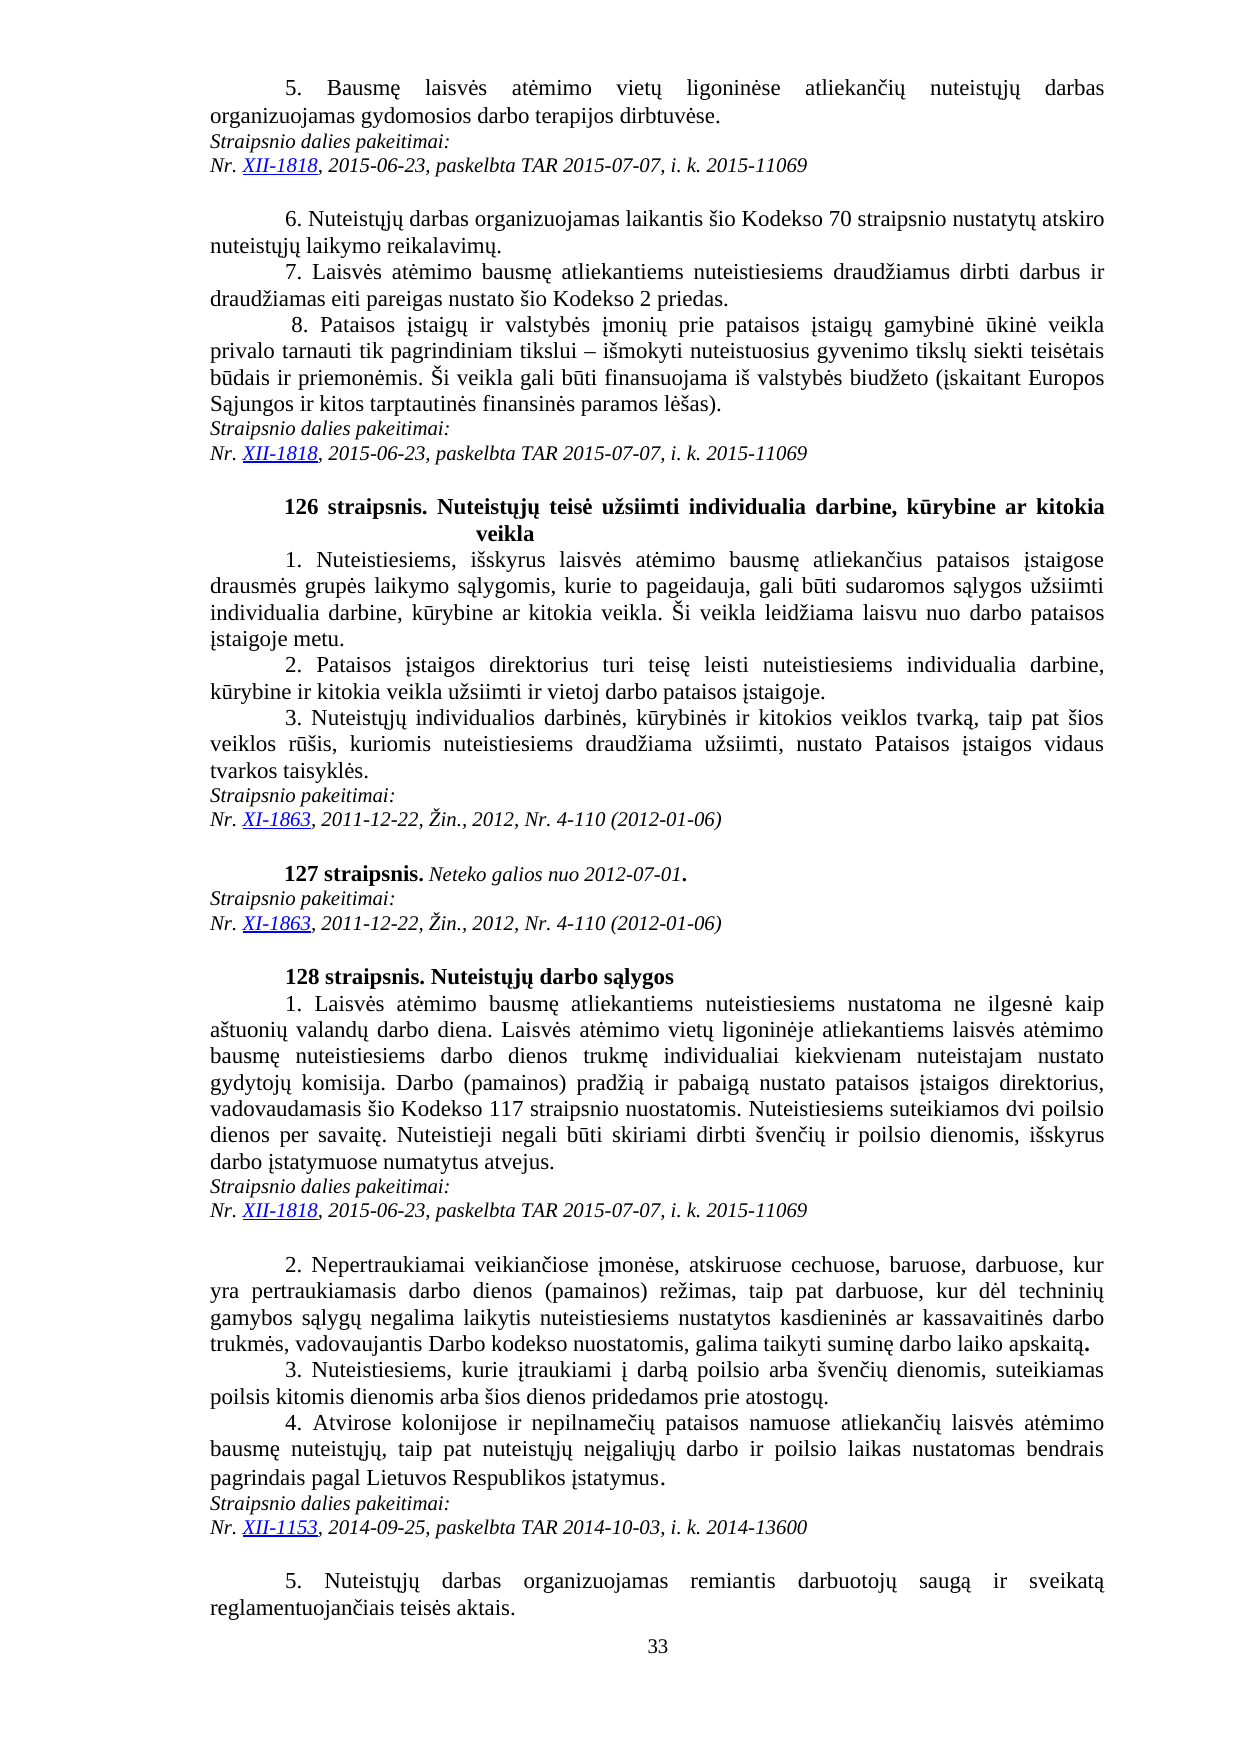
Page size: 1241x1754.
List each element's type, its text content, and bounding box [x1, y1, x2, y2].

text Straipsnio pakeitimai: [210, 783, 1106, 807]
text 5. Bausmę laisvės atėmimo vietų ligoninėse atliekančių nuteistųjų darbas organizuojamas gydomosios darbo terapijos dirbtuvėse. [210, 73, 1106, 129]
text Nr. XI-1863, 2011-12-22, Žin., 2012, Nr. 4-110 (2012-01-06) [210, 807, 1106, 831]
text 8. Pataisos įstaigų ir valstybės įmonių prie pataisos įstaigų gamybinė ūkinė veikla privalo tarnauti tik pagrindiniam tikslui – išmokyti nuteistuosius gyvenimo tikslų siekti teisėtais būdais ir priemonėmis. Ši veikla gali būti finansuojama iš valstybės biudžeto (įskaitant Europos Sąjungos ir kitos tarptautinės finansinės paramos lėšas). [210, 311, 1106, 416]
text Straipsnio pakeitimai: [210, 886, 1106, 910]
text Nr. XII-1818, 2015-06-23, paskelbta TAR 2015-07-07, i. k. 2015-11069 [210, 1198, 1106, 1222]
text 3. Nuteistųjų individualios darbinės, kūrybinės ir kitokios veiklos tvarką, taip pat šios veiklos rūšis, kuriomis nuteistiesiems draudžiama užsiimti, nustato Pataisos įstaigos vidaus tvarkos taisyklės. [210, 704, 1106, 783]
text 126 straipsnis. Nuteistųjų teisė užsiimti individualia darbine, kūrybine ar kitokia veikla [284, 493, 1106, 546]
text 128 straipsnis. Nuteistųjų darbo sąlygos [210, 963, 1106, 989]
text 1. Nuteistiesiems, išskyrus laisvės atėmimo bausmę atliekančius pataisos įstaigose drausmės grupės laikymo sąlygomis, kurie to pageidauja, gali būti sudaromos sąlygos užsiimti individualia darbine, kūrybine ar kitokia veikla. Ši veikla leidžiama laisvu nuo darbo pataisos įstaigoje metu. [210, 546, 1106, 651]
text Straipsnio dalies pakeitimai: [210, 129, 1106, 153]
text 2. Nepertraukiamai veikiančiose įmonėse, atskiruose cechuose, baruose, darbuose, kur yra pertraukiamasis darbo dienos (pamainos) režimas, taip pat darbuose, kur dėl techninių gamybos sąlygų negalima laikytis nuteistiesiems nustatytos kasdieninės ar kassavaitinės darbo trukmės, vadovaujantis Darbo kodekso nuostatomis, galima taikyti suminę darbo laiko apskaitą. [210, 1251, 1106, 1356]
text 3. Nuteistiesiems, kurie įtraukiami į darbą poilsio arba švenčių dienomis, suteikiamas poilsis kitomis dienomis arba šios dienos pridedamos prie atostogų. [210, 1356, 1106, 1409]
text Straipsnio dalies pakeitimai: [210, 1174, 1106, 1198]
text Straipsnio dalies pakeitimai: [210, 1491, 1106, 1514]
text 1. Laisvės atėmimo bausmę atliekantiems nuteistiesiems nustatoma ne ilgesnė kaip aštuonių valandų darbo diena. Laisvės atėmimo vietų ligoninėje atliekantiems laisvės atėmimo bausmę nuteistiesiems darbo dienos trukmę individualiai kiekvienam nuteistajam nustato gydytojų komisija. Darbo (pamainos) pradžią ir pabaigą nustato pataisos įstaigos direktorius, vadovaudamasis šio Kodekso 117 straipsnio nuostatomis. Nuteistiesiems suteikiamos dvi poilsio dienos per savaitę. Nuteistieji negali būti skiriami dirbti švenčių ir poilsio dienomis, išskyrus darbo įstatymuose numatytus atvejus. [210, 989, 1106, 1174]
text 7. Laisvės atėmimo bausmę atliekantiems nuteistiesiems draudžiamus dirbti darbus ir draudžiamas eiti pareigas nustato šio Kodekso 2 priedas. [210, 258, 1106, 311]
text 5. Nuteistųjų darbas organizuojamas remiantis darbuotojų saugą ir sveikatą reglamentuojančiais teisės aktais. [210, 1567, 1106, 1620]
text Straipsnio dalies pakeitimai: [210, 416, 1106, 440]
text Nr. XI-1863, 2011-12-22, Žin., 2012, Nr. 4-110 (2012-01-06) [210, 910, 1106, 934]
text 6. Nuteistųjų darbas organizuojamas laikantis šio Kodekso 70 straipsnio nustatytų atskiro nuteistųjų laikymo reikalavimų. [210, 206, 1106, 258]
text 127 straipsnis. Neteko galios nuo 2012-07-01. [210, 860, 1106, 886]
text Nr. XII-1818, 2015-06-23, paskelbta TAR 2015-07-07, i. k. 2015-11069 [210, 153, 1106, 177]
text 2. Pataisos įstaigos direktorius turi teisę leisti nuteistiesiems individualia darbine, kūrybine ir kitokia veikla užsiimti ir vietoj darbo pataisos įstaigoje. [210, 651, 1106, 704]
text 4. Atvirose kolonijose ir nepilnamečių pataisos namuose atliekančių laisvės atėmimo bausmę nuteistųjų, taip pat nuteistųjų neįgaliųjų darbo ir poilsio laikas nustatomas bendrais pagrindais pagal Lietuvos Respublikos įstatymus. [210, 1409, 1106, 1491]
text Nr. XII-1153, 2014-09-25, paskelbta TAR 2014-10-03, i. k. 2014-13600 [210, 1514, 1106, 1539]
text Nr. XII-1818, 2015-06-23, paskelbta TAR 2015-07-07, i. k. 2015-11069 [210, 440, 1106, 464]
